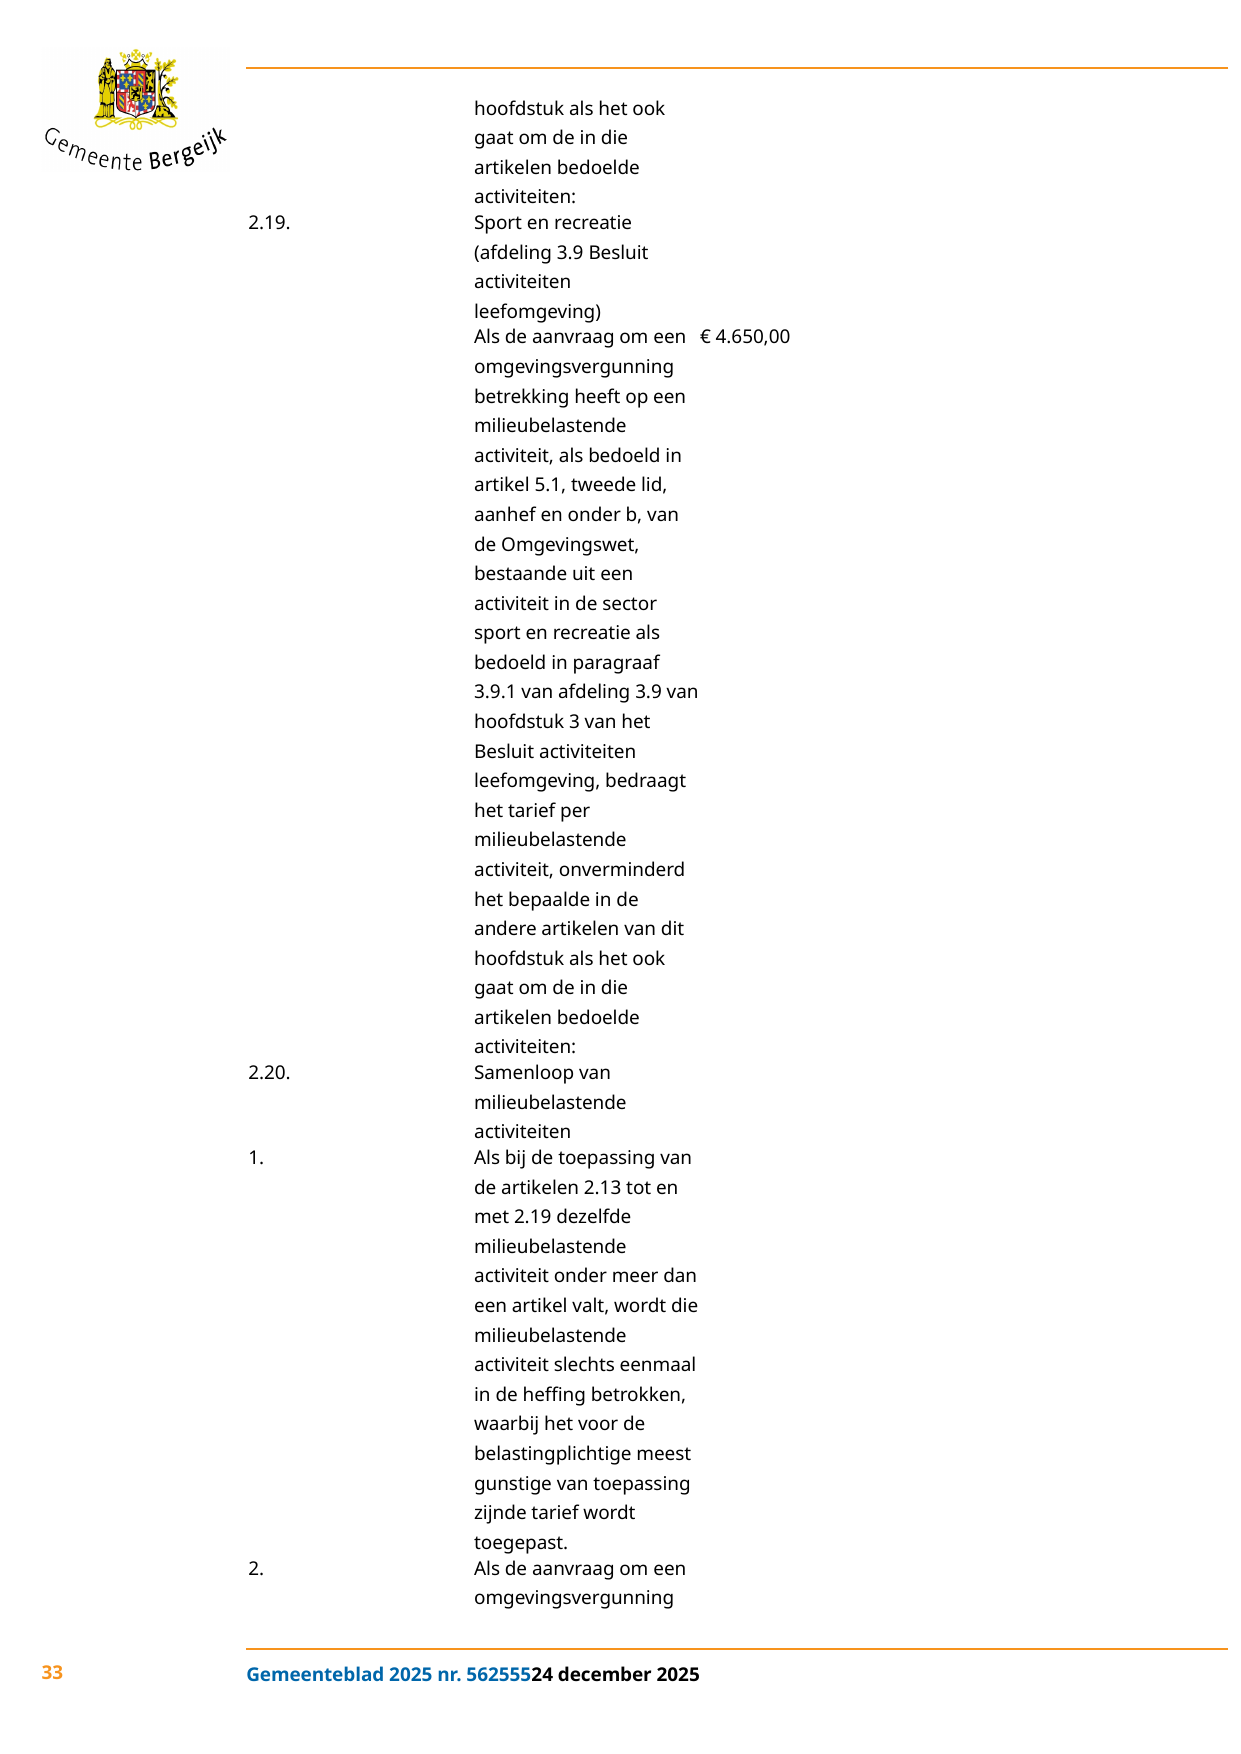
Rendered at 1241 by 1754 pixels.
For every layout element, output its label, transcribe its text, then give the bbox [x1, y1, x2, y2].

table_cell [926, 95, 1152, 209]
table_cell [700, 95, 926, 209]
table_cell Als bij de toepassing van de artikelen 2.13 tot en met 2.19 dezelfde milieubelastende activiteit onder meer dan een artikel valt, wordt die milieubelastende activiteit slechts eenmaal in de heffing betrokken, waarbij het voor de belastingplichtige meest gunstige van toepassing zijnde tarief wordt toegepast. [474, 1144, 700, 1555]
table_cell [700, 1555, 926, 1610]
table_cell 2.20. [248, 1060, 474, 1144]
table_cell hoofdstuk als het ook gaat om de in die artikelen bedoelde activiteiten: [474, 95, 700, 209]
table_cell [926, 324, 1152, 1059]
table_cell Samenloop van milieubelastende activiteiten [474, 1060, 700, 1144]
table_cell [926, 209, 1152, 324]
table_cell Als de aanvraag om een omgevingsvergunning betrekking heeft op een milieubelastende activiteit, als bedoeld in artikel 5.1, tweede lid, aanhef en onder b, van de Omgevingswet, bestaande uit een activiteit in de sector sport en recreatie als bedoeld in paragraaf 3.9.1 van afdeling 3.9 van hoofdstuk 3 van het Besluit activiteiten leefomgeving, bedraagt het tarief per milieubelastende activiteit, onverminderd het bepaalde in de andere artikelen van dit hoofdstuk als het ook gaat om de in die artikelen bedoelde activiteiten: [474, 324, 700, 1059]
picture [41, 47, 231, 172]
table_cell [248, 95, 474, 209]
table_cell Sport en recreatie (afdeling 3.9 Besluit activiteiten leefomgeving) [474, 209, 700, 324]
table_cell [248, 324, 474, 1059]
table_cell 2. [248, 1555, 474, 1610]
table_cell € 4.650,00 [700, 324, 926, 1059]
table_cell 2.19. [248, 209, 474, 324]
table_cell [700, 1144, 926, 1555]
table_cell [926, 1555, 1152, 1610]
table_cell 1. [248, 1144, 474, 1555]
table_cell [700, 209, 926, 324]
table_cell [926, 1144, 1152, 1555]
table_cell [926, 1060, 1152, 1144]
table_cell [700, 1060, 926, 1144]
table_cell Als de aanvraag om een omgevingsvergunning [474, 1555, 700, 1610]
